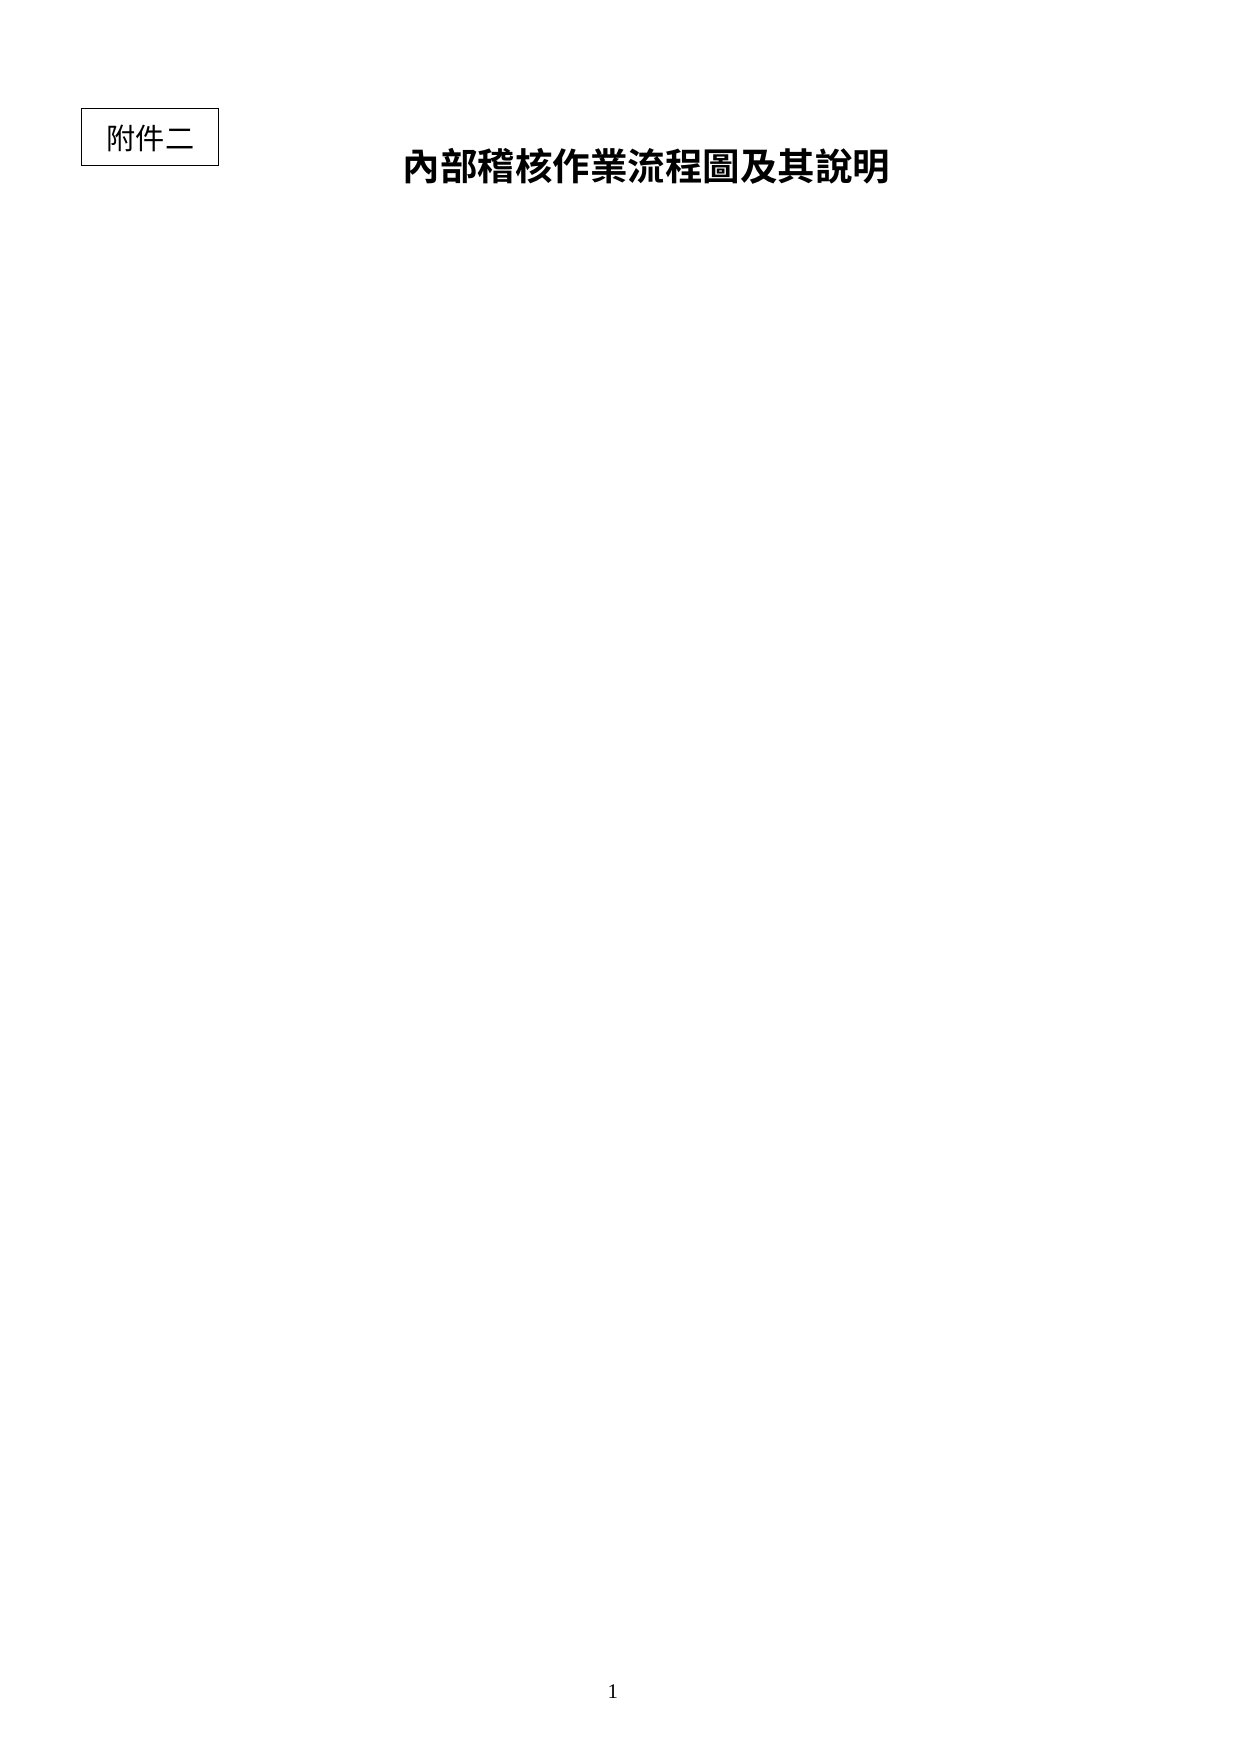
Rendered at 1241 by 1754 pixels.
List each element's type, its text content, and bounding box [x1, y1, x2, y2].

text 附件二 [97, 116, 203, 158]
text 內部稽核作業流程圖及其說明 [82, 109, 218, 165]
text 內部稽核作業流程圖及其說明 [100, 137, 1125, 191]
